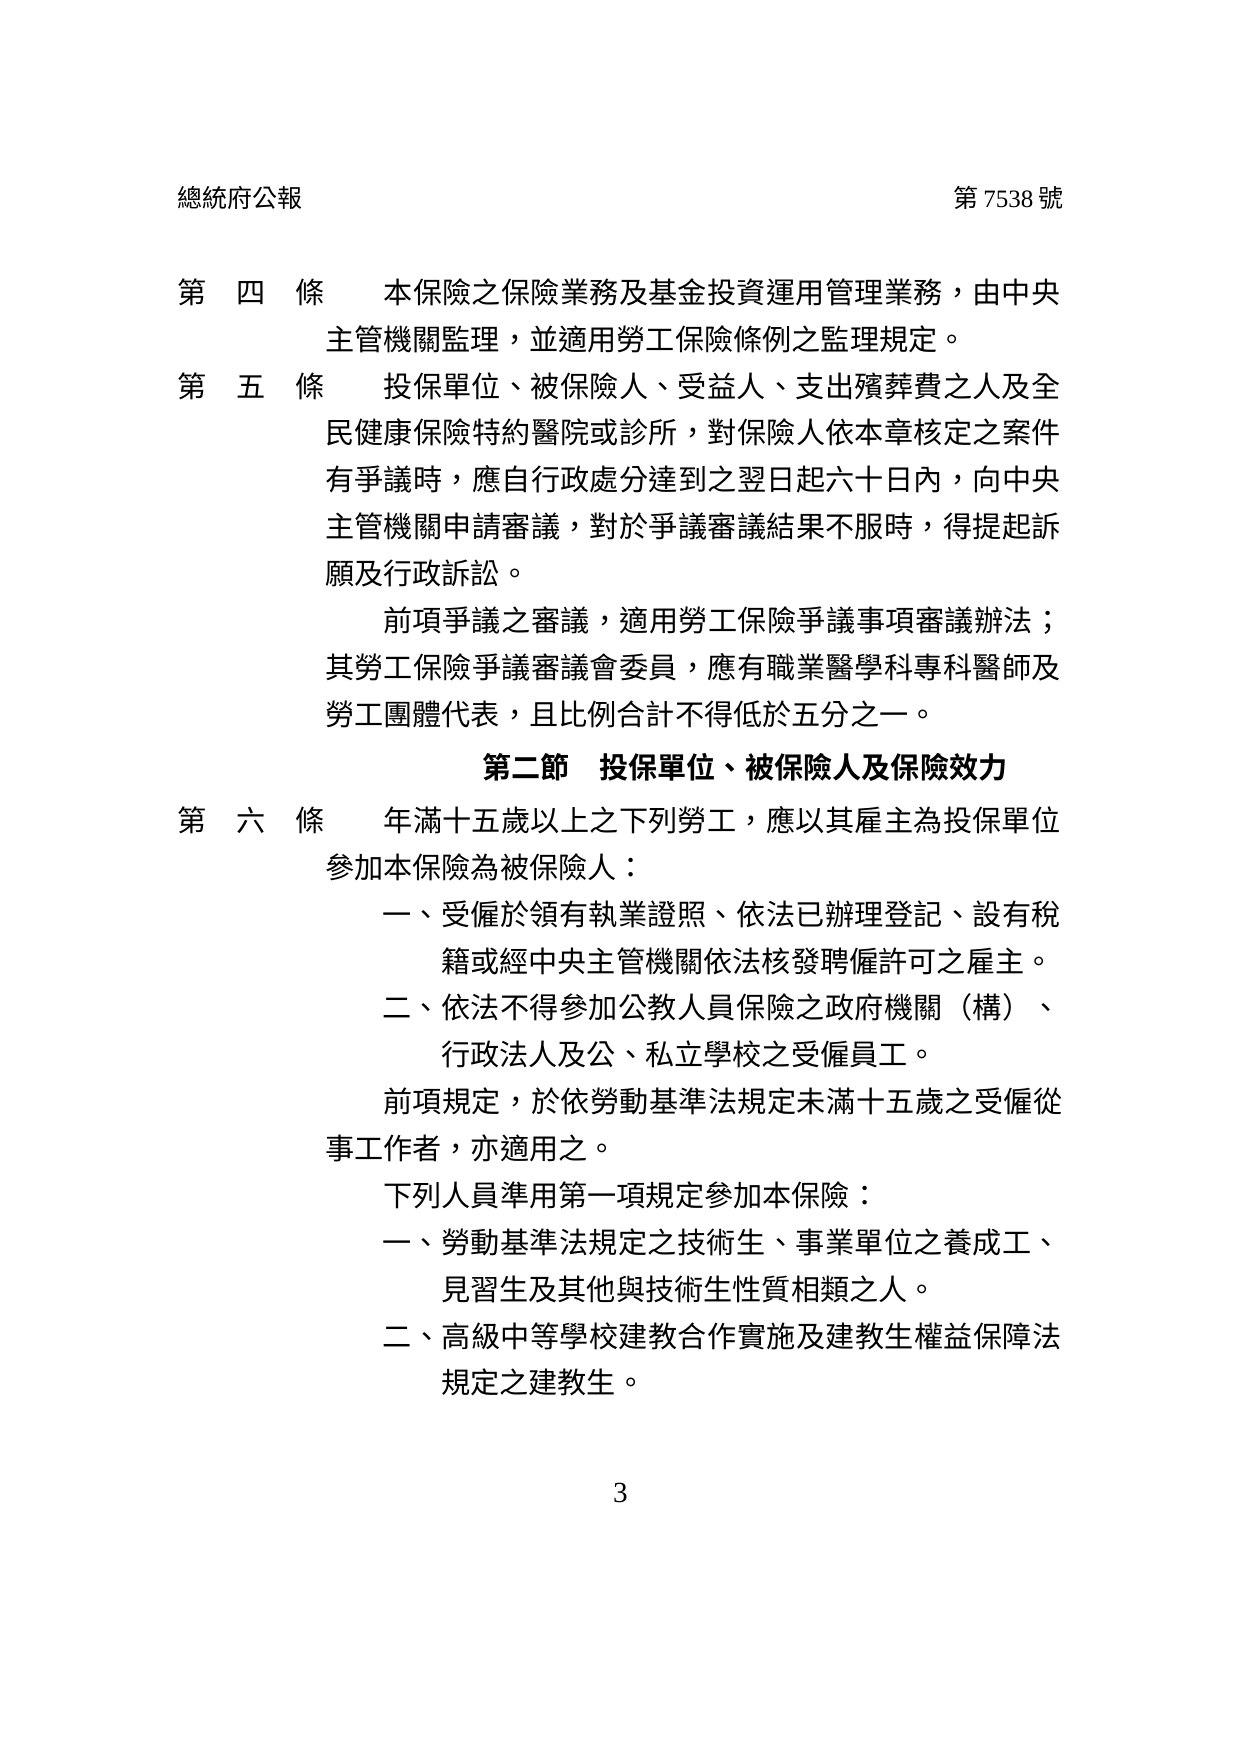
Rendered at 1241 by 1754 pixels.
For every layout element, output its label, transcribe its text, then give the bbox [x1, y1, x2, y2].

text 前項規定，於依勞動基準法規定未滿十五歲之受僱從事工作者，亦適用之。 [325, 1075, 1063, 1169]
text 下列人員準用第一項規定參加本保險： [325, 1169, 1063, 1216]
text 二、 依法不得參加公教人員保險之政府機關（構）、行政法人及公、私立學校之受僱員工。 [382, 981, 1063, 1075]
text 一、 受僱於領有執業證照、依法已辦理登記、設有稅籍或經中央主管機關依法核發聘僱許可之雇主。 [382, 888, 1063, 981]
text 二、高級中等學校建教合作實施及建教生權益保障法規定之建教生。 [382, 1309, 1063, 1403]
text 前項爭議之審議，適用勞工保險爭議事項審議辦法；其勞工保險爭議審議會委員，應有職業醫學科專科醫師及勞工團體代表，且比例合計不得低於五分之一。 [325, 594, 1063, 734]
text 第二節 投保單位、被保險人及保險效力 [482, 741, 1063, 788]
text 第 四 條 本保險之保險業務及基金投資運用管理業務，由中央主管機關監理，並適用勞工保險條例之監理規定。 [177, 266, 1063, 359]
text 第 五 條 投保單位、被保險人、受益人、支出殯葬費之人及全民健康保險特約醫院或診所，對保險人依本章核定之案件有爭議時，應自行政處分達到之翌日起六十日內，向中央主管機關申請審議，對於爭議審議結果不服時，得提起訴願及行政訴訟。 [177, 359, 1063, 594]
text 一、 勞動基準法規定之技術生、事業單位之養成工、見習生及其他與技術生性質相類之人。 [382, 1216, 1063, 1309]
text 第 六 條 年滿十五歲以上之下列勞工，應以其雇主為投保單位，參加本保險為被保險人： [177, 794, 1063, 888]
